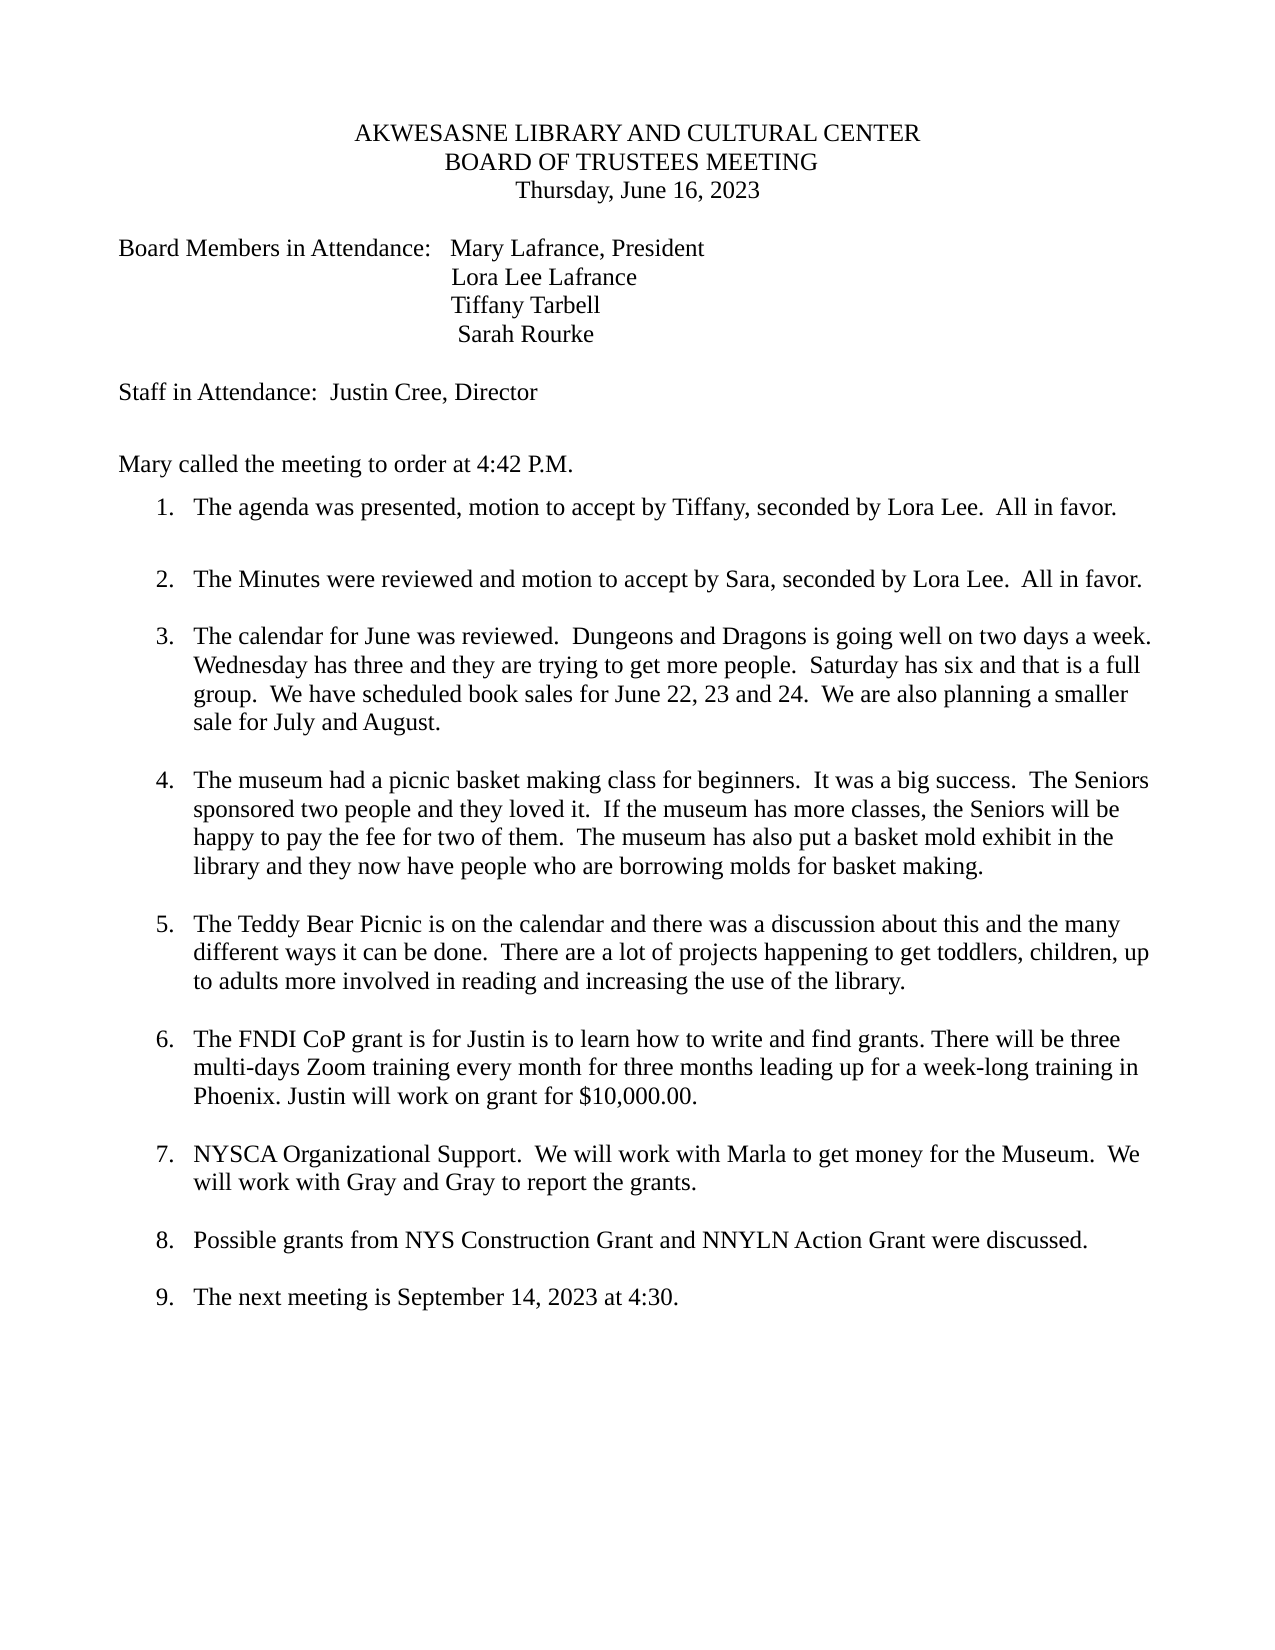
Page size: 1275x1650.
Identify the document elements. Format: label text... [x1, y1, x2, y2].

list The next meeting is September 14, 2023 at 4:30. [156, 1282, 1157, 1311]
text Sarah Rourke [118, 319, 1157, 348]
text BOARD OF TRUSTEES MEETING [118, 147, 1157, 176]
text Board Members in Attendance: Mary Lafrance, President [118, 233, 1157, 262]
text Mary called the meeting to order at 4:42 P.M. [118, 449, 1157, 477]
text Tiffany Tarbell [118, 291, 1157, 319]
text AKWESASNE LIBRARY AND CULTURAL CENTER [118, 118, 1157, 147]
list The agenda was presented, motion to accept by Tiffany, seconded by Lora Lee. All in favor. [156, 492, 1157, 521]
list Possible grants from NYS Construction Grant and NNYLN Action Grant were discussed. [156, 1225, 1157, 1254]
list The FNDI CoP grant is for Justin is to learn how to write and find grants. There will be three multi-days Zoom training every month for three months leading up for a week-long training in Phoenix. Justin will work on grant for $10,000.00. [156, 1024, 1157, 1110]
list The calendar for June was reviewed. Dungeons and Dragons is going well on two days a week. Wednesday has three and they are trying to get more people. Saturday has six and that is a full group. We have scheduled book sales for June 22, 23 and 24. We are also planning a smaller sale for July and August. [156, 621, 1157, 736]
list The museum had a picnic basket making class for beginners. It was a big success. The Seniors sponsored two people and they loved it. If the museum has more classes, the Seniors will be happy to pay the fee for two of them. The museum has also put a basket mold exhibit in the library and they now have people who are borrowing molds for basket making. [156, 765, 1157, 880]
list The Minutes were reviewed and motion to accept by Sara, seconded by Lora Lee. All in favor. [156, 564, 1157, 592]
text Lora Lee Lafrance [118, 262, 1157, 291]
text Thursday, June 16, 2023 [118, 176, 1157, 204]
list NYSCA Organizational Support. We will work with Marla to get money for the Museum. We will work with Gray and Gray to report the grants. [156, 1139, 1157, 1196]
text Staff in Attendance: Justin Cree, Director [118, 377, 1157, 406]
list The Teddy Bear Picnic is on the calendar and there was a discussion about this and the many different ways it can be done. There are a lot of projects happening to get toddlers, children, up to adults more involved in reading and increasing the use of the library. [156, 909, 1157, 995]
